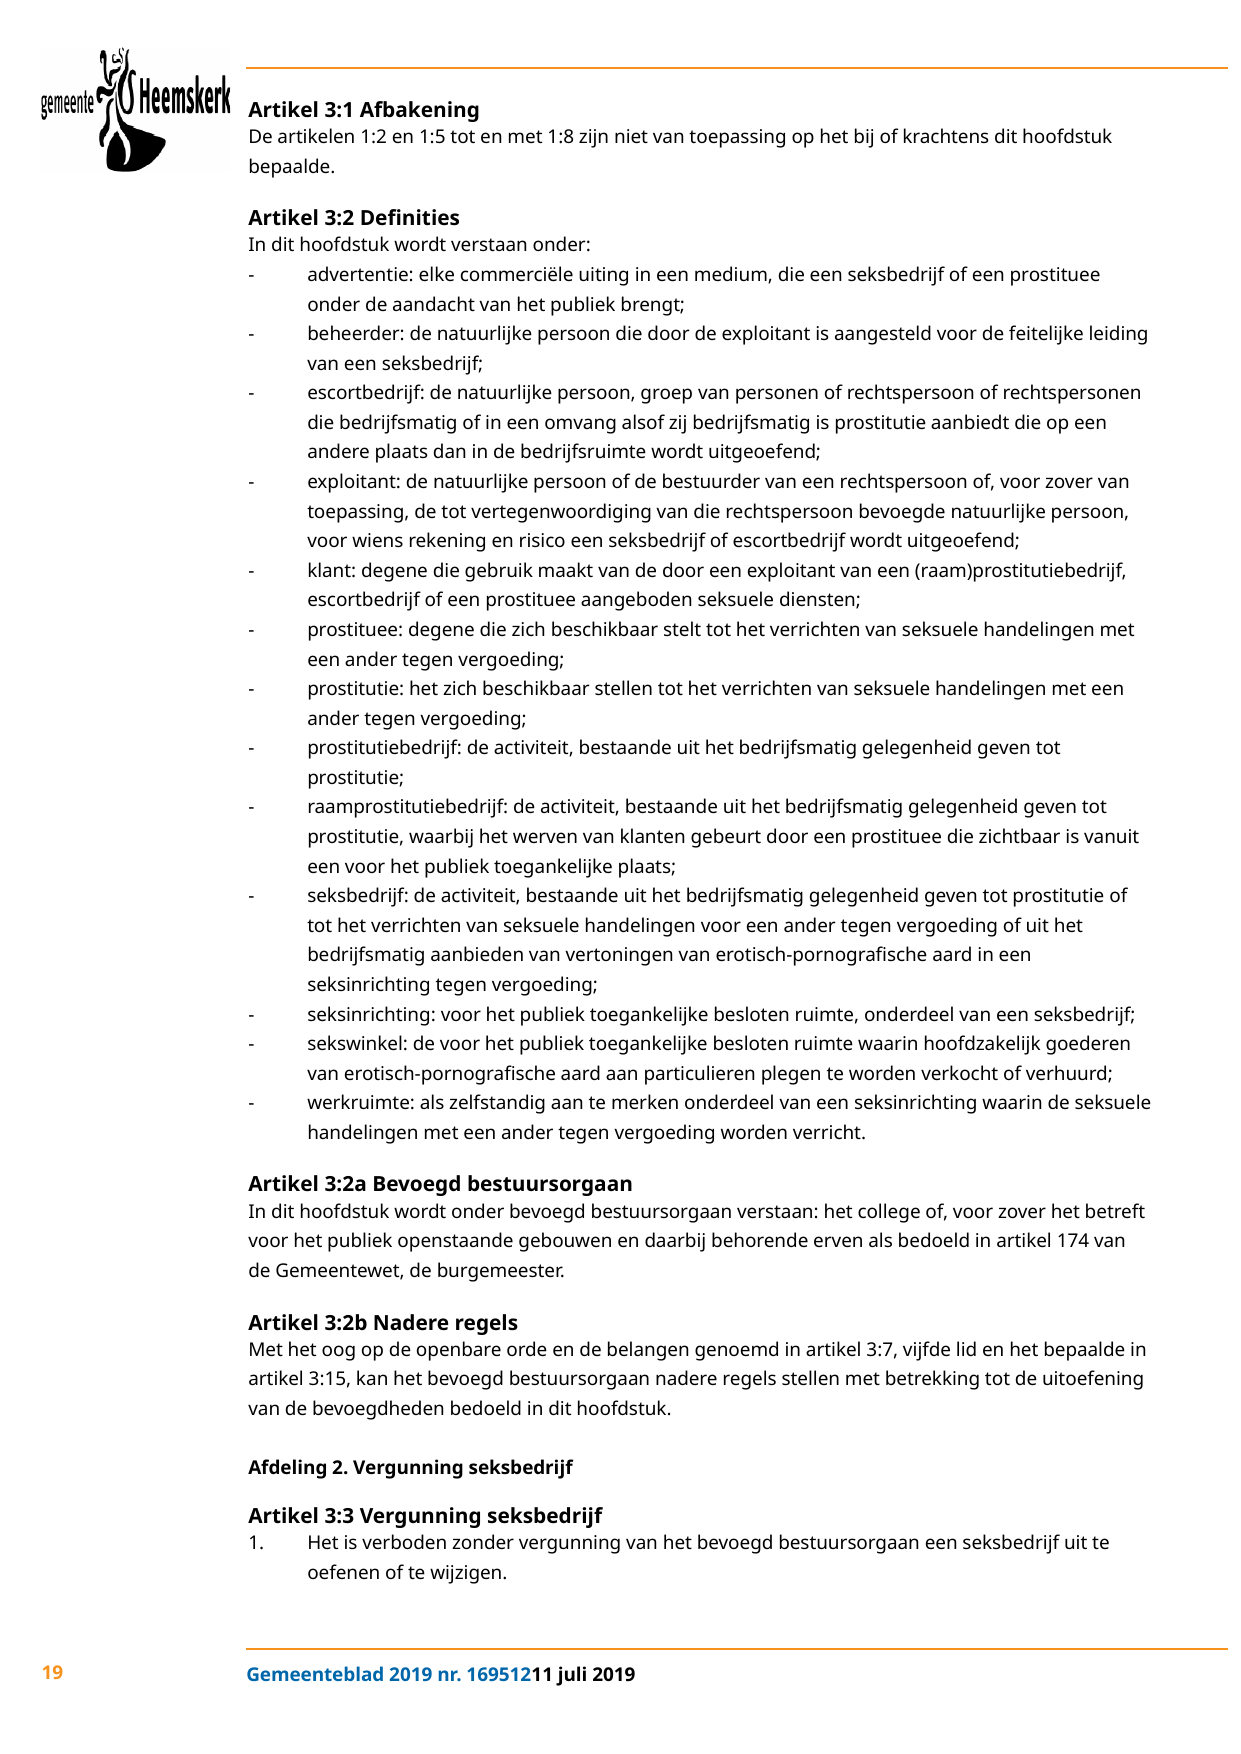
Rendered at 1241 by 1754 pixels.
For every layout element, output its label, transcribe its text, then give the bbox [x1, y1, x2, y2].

text In dit hoofdstuk wordt onder bevoegd bestuursorgaan verstaan: het college of, voor zover het betreft voor het publiek openstaande gebouwen en daarbij behorende erven als bedoeld in artikel 174 van de Gemeentewet, de burgemeester. [248, 1198, 1152, 1283]
list raamprostitutiebedrijf: de activiteit, bestaande uit het bedrijfsmatig gelegenheid geven tot prostitutie, waarbij het werven van klanten gebeurt door een prostituee die zichtbaar is vanuit een voor het publiek toegankelijke plaats; [248, 794, 1152, 879]
list seksinrichting: voor het publiek toegankelijke besloten ruimte, onderdeel van een seksbedrijf; [248, 1001, 1152, 1027]
text In dit hoofdstuk wordt verstaan onder: [248, 232, 1152, 257]
text Artikel 3:2 Definities [248, 203, 1152, 232]
text Artikel 3:3 Vergunning seksbedrijf [248, 1501, 1152, 1529]
list werkruimte: als zelfstandig aan te merken onderdeel van een seksinrichting waarin de seksuele handelingen met een ander tegen vergoeding worden verricht. [248, 1089, 1152, 1145]
list advertentie: elke commerciële uiting in een medium, die een seksbedrijf of een prostituee onder de aandacht van het publiek brengt; [248, 261, 1152, 317]
text De artikelen 1:2 en 1:5 tot en met 1:8 zijn niet van toepassing op het bij of krachtens dit hoofdstuk bepaalde. [248, 123, 1152, 178]
text Afdeling 2. Vergunning seksbedrijf [248, 1454, 1152, 1480]
list prostitutie: het zich beschikbaar stellen tot het verrichten van seksuele handelingen met een ander tegen vergoeding; [248, 675, 1152, 731]
text Artikel 3:1 Afbakening [248, 95, 1152, 123]
list escortbedrijf: de natuurlijke persoon, groep van personen of rechtspersoon of rechtspersonen die bedrijfsmatig of in een omvang alsof zij bedrijfsmatig is prostitutie aanbiedt die op een andere plaats dan in de bedrijfsruimte wordt uitgeoefend; [248, 379, 1152, 464]
list beheerder: de natuurlijke persoon die door de exploitant is aangesteld voor de feitelijke leiding van een seksbedrijf; [248, 320, 1152, 376]
text Met het oog op de openbare orde en de belangen genoemd in artikel 3:7, vijfde lid en het bepaalde in artikel 3:15, kan het bevoegd bestuursorgaan nadere regels stellen met betrekking tot de uitoefening van de bevoegdheden bedoeld in dit hoofdstuk. [248, 1336, 1152, 1421]
text Artikel 3:2a Bevoegd bestuursorgaan [248, 1169, 1152, 1198]
list klant: degene die gebruik maakt van de door een exploitant van een (raam)prostitutiebedrijf, escortbedrijf of een prostituee aangeboden seksuele diensten; [248, 557, 1152, 612]
picture [41, 47, 231, 172]
list Het is verboden zonder vergunning van het bevoegd bestuursorgaan een seksbedrijf uit te oefenen of te wijzigen. [248, 1529, 1152, 1585]
list sekswinkel: de voor het publiek toegankelijke besloten ruimte waarin hoofdzakelijk goederen van erotisch-pornografische aard aan particulieren plegen te worden verkocht of verhuurd; [248, 1030, 1152, 1086]
list seksbedrijf: de activiteit, bestaande uit het bedrijfsmatig gelegenheid geven tot prostitutie of tot het verrichten van seksuele handelingen voor een ander tegen vergoeding of uit het bedrijfsmatig aanbieden van vertoningen van erotisch-pornografische aard in een seksinrichting tegen vergoeding; [248, 882, 1152, 997]
list exploitant: de natuurlijke persoon of de bestuurder van een rechtspersoon of, voor zover van toepassing, de tot vertegenwoordiging van die rechtspersoon bevoegde natuurlijke persoon, voor wiens rekening en risico een seksbedrijf of escortbedrijf wordt uitgeoefend; [248, 468, 1152, 553]
list prostituee: degene die zich beschikbaar stelt tot het verrichten van seksuele handelingen met een ander tegen vergoeding; [248, 616, 1152, 672]
list prostitutiebedrijf: de activiteit, bestaande uit het bedrijfsmatig gelegenheid geven tot prostitutie; [248, 734, 1152, 790]
text Artikel 3:2b Nadere regels [248, 1308, 1152, 1336]
